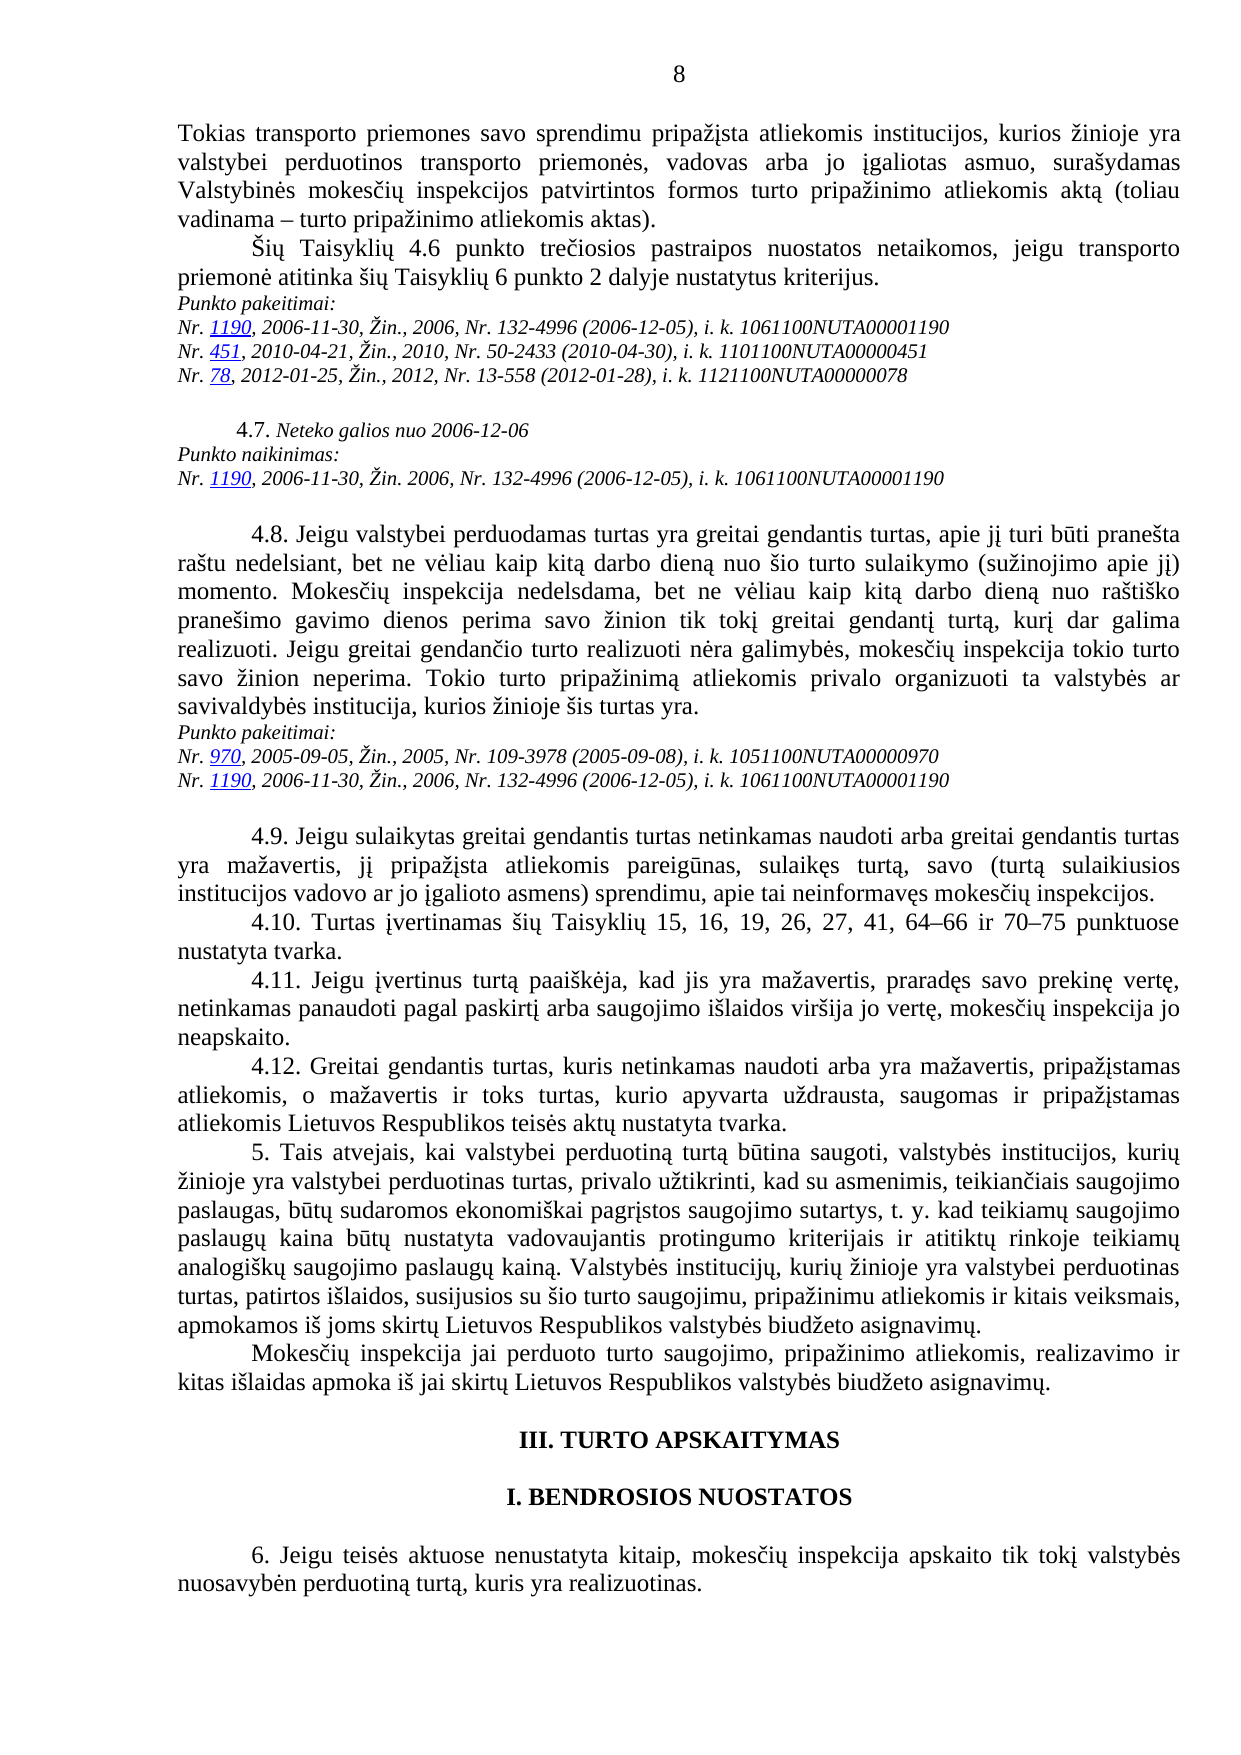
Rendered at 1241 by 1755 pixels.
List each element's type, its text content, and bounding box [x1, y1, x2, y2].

text Nr. 970, 2005-09-05, Žin., 2005, Nr. 109-3978 (2005-09-08), i. k. 1051100NUTA00000970 [177, 744, 1181, 768]
text 4.9. Jeigu sulaikytas greitai gendantis turtas netinkamas naudoti arba greitai gendantis turtas yra mažavertis, jį pripažįsta atliekomis pareigūnas, sulaikęs turtą, savo (turtą sulaikiusios institucijos vadovo ar jo įgalioto asmens) sprendimu, apie tai neinformavęs mokesčių inspekcijos. [177, 821, 1181, 907]
text I. BENDROSIOS NUOSTATOS [177, 1482, 1181, 1511]
text 5. Tais atvejais, kai valstybei perduotiną turtą būtina saugoti, valstybės institucijos, kurių žinioje yra valstybei perduotinas turtas, privalo užtikrinti, kad su asmenimis, teikiančiais saugojimo paslaugas, būtų sudaromos ekonomiškai pagrįstos saugojimo sutartys, t. y. kad teikiamų saugojimo paslaugų kaina būtų nustatyta vadovaujantis protingumo kriterijais ir atitiktų rinkoje teikiamų analogiškų saugojimo paslaugų kainą. Valstybės institucijų, kurių žinioje yra valstybei perduotinas turtas, patirtos išlaidos, susijusios su šio turto saugojimu, pripažinimu atliekomis ir kitais veiksmais, apmokamos iš joms skirtų Lietuvos Respublikos valstybės biudžeto asignavimų. [177, 1137, 1181, 1338]
text 4.10. Turtas įvertinamas šių Taisyklių 15, 16, 19, 26, 27, 41, 64–66 ir 70–75 punktuose nustatyta tvarka. [177, 907, 1181, 965]
text Nr. 451, 2010-04-21, Žin., 2010, Nr. 50-2433 (2010-04-30), i. k. 1101100NUTA00000451 [177, 339, 1181, 363]
text 6. Jeigu teisės aktuose nenustatyta kitaip, mokesčių inspekcija apskaito tik tokį valstybės nuosavybėn perduotiną turtą, kuris yra realizuotinas. [177, 1540, 1181, 1597]
text Nr. 1190, 2006-11-30, Žin. 2006, Nr. 132-4996 (2006-12-05), i. k. 1061100NUTA00001190 [177, 466, 1181, 490]
text 4.7. Neteko galios nuo 2006-12-06 [177, 416, 1181, 442]
text Nr. 1190, 2006-11-30, Žin., 2006, Nr. 132-4996 (2006-12-05), i. k. 1061100NUTA00001190 [177, 315, 1181, 339]
text Šių Taisyklių 4.6 punkto trečiosios pastraipos nuostatos netaikomos, jeigu transporto priemonė atitinka šių Taisyklių 6 punkto 2 dalyje nustatytus kriterijus. [177, 233, 1181, 291]
text Mokesčių inspekcija jai perduoto turto saugojimo, pripažinimo atliekomis, realizavimo ir kitas išlaidas apmoka iš jai skirtų Lietuvos Respublikos valstybės biudžeto asignavimų. [177, 1338, 1181, 1396]
text 4.12. Greitai gendantis turtas, kuris netinkamas naudoti arba yra mažavertis, pripažįstamas atliekomis, o mažavertis ir toks turtas, kurio apyvarta uždrausta, saugomas ir pripažįstamas atliekomis Lietuvos Respublikos teisės aktų nustatyta tvarka. [177, 1051, 1181, 1137]
text 4.11. Jeigu įvertinus turtą paaiškėja, kad jis yra mažavertis, praradęs savo prekinę vertę, netinkamas panaudoti pagal paskirtį arba saugojimo išlaidos viršija jo vertę, mokesčių inspekcija jo neapskaito. [177, 965, 1181, 1051]
text Punkto pakeitimai: [177, 720, 1181, 744]
text 4.8. Jeigu valstybei perduodamas turtas yra greitai gendantis turtas, apie jį turi būti pranešta raštu nedelsiant, bet ne vėliau kaip kitą darbo dieną nuo šio turto sulaikymo (sužinojimo apie jį) momento. Mokesčių inspekcija nedelsdama, bet ne vėliau kaip kitą darbo dieną nuo raštiško pranešimo gavimo dienos perima savo žinion tik tokį greitai gendantį turtą, kurį dar galima realizuoti. Jeigu greitai gendančio turto realizuoti nėra galimybės, mokesčių inspekcija tokio turto savo žinion neperima. Tokio turto pripažinimą atliekomis privalo organizuoti ta valstybės ar savivaldybės institucija, kurios žinioje šis turtas yra. [177, 519, 1181, 720]
text Tokias transporto priemones savo sprendimu pripažįsta atliekomis institucijos, kurios žinioje yra valstybei perduotinos transporto priemonės, vadovas arba jo įgaliotas asmuo, surašydamas Valstybinės mokesčių inspekcijos patvirtintos formos turto pripažinimo atliekomis aktą (toliau vadinama – turto pripažinimo atliekomis aktas). [177, 118, 1181, 233]
text Nr. 1190, 2006-11-30, Žin., 2006, Nr. 132-4996 (2006-12-05), i. k. 1061100NUTA00001190 [177, 768, 1181, 792]
text Punkto pakeitimai: [177, 291, 1181, 315]
text III. TURTO APSKAITYMAS [177, 1425, 1181, 1453]
text Punkto naikinimas: [177, 442, 1181, 466]
text Nr. 78, 2012-01-25, Žin., 2012, Nr. 13-558 (2012-01-28), i. k. 1121100NUTA00000078 [177, 363, 1181, 387]
